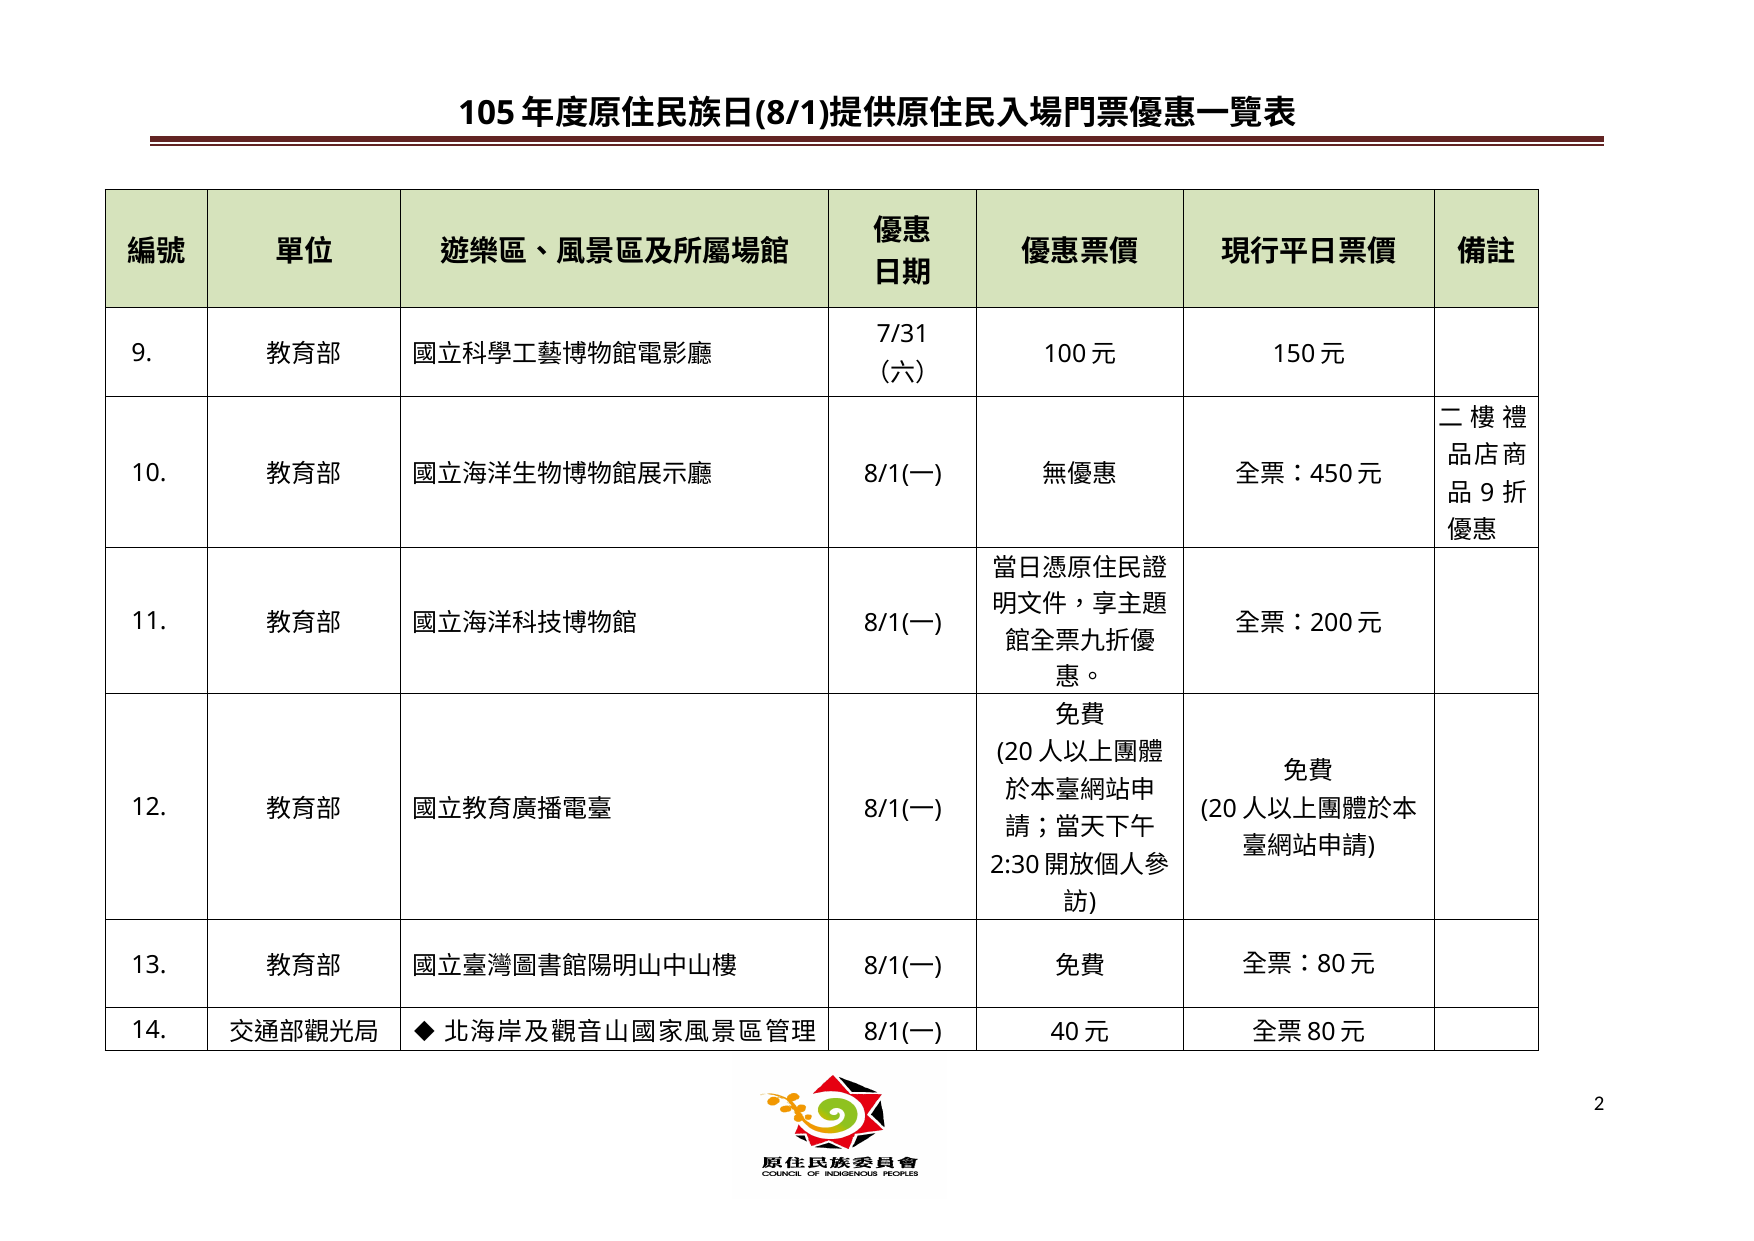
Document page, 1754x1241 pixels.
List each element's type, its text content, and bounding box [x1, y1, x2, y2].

table_header 遊樂區、風景區及所屬場館 [401, 190, 828, 307]
table_cell [106, 308, 207, 396]
table_header 現行平日票價 [1184, 190, 1434, 307]
table_cell 教育部 [208, 920, 400, 1007]
table_cell 7/31（六） [829, 308, 976, 396]
table_cell 免費 [977, 920, 1183, 1007]
table_cell 北海岸及觀音山國家風景區管理 [401, 1008, 828, 1050]
table_cell 全票：200元 [1184, 548, 1434, 693]
table_cell 國立臺灣圖書館陽明山中山樓 [401, 920, 828, 1007]
table_cell 教育部 [208, 397, 400, 547]
table_cell [1435, 1008, 1538, 1050]
table_cell 全票：450元 [1184, 397, 1434, 547]
table_cell 國立海洋科技博物館 [401, 548, 828, 693]
table_cell 全票：80元 [1184, 920, 1434, 1007]
table_cell 免費 (20人以上團體於本臺網站申請) [1184, 694, 1434, 919]
table_cell [106, 397, 207, 547]
table_cell [106, 1008, 207, 1050]
table_cell 150元 [1184, 308, 1434, 396]
table_cell 100元 [977, 308, 1183, 396]
table_cell 免費 (20人以上團體於本臺網站申請；當天下午2:30開放個人參訪) [977, 694, 1183, 919]
table_cell 二樓禮品店商品9折優惠 [1435, 397, 1538, 547]
table_header 優惠票價 [977, 190, 1183, 307]
table_header 優惠 日期 [829, 190, 976, 307]
table_cell 8/1(一) [829, 694, 976, 919]
table_header 單位 [208, 190, 400, 307]
table_cell [1435, 694, 1538, 919]
table_cell 8/1(一) [829, 1008, 976, 1050]
table_cell [106, 920, 207, 1007]
table_header 備註 [1435, 190, 1538, 307]
table_cell [106, 694, 207, 919]
table_cell 教育部 [208, 694, 400, 919]
table_cell [106, 548, 207, 693]
table_cell 國立海洋生物博物館展示廳 [401, 397, 828, 547]
picture [731, 1052, 947, 1199]
table_cell 國立教育廣播電臺 [401, 694, 828, 919]
table_cell 當日憑原住民證明文件，享主題館全票九折優惠。 [977, 548, 1183, 693]
table_cell 8/1(一) [829, 920, 976, 1007]
table_header 編號 [106, 190, 207, 307]
table_cell [1435, 920, 1538, 1007]
table_cell 8/1(一) [829, 397, 976, 547]
table_cell 交通部觀光局 [208, 1008, 400, 1050]
table_cell [1435, 548, 1538, 693]
table_cell 教育部 [208, 308, 400, 396]
table_cell 8/1(一) [829, 548, 976, 693]
table_cell 無優惠 [977, 397, 1183, 547]
table_cell 40元 [977, 1008, 1183, 1050]
table_cell [1435, 308, 1538, 396]
table_cell 教育部 [208, 548, 400, 693]
table_cell 國立科學工藝博物館電影廳 [401, 308, 828, 396]
table_cell 全票80元 [1184, 1008, 1434, 1050]
